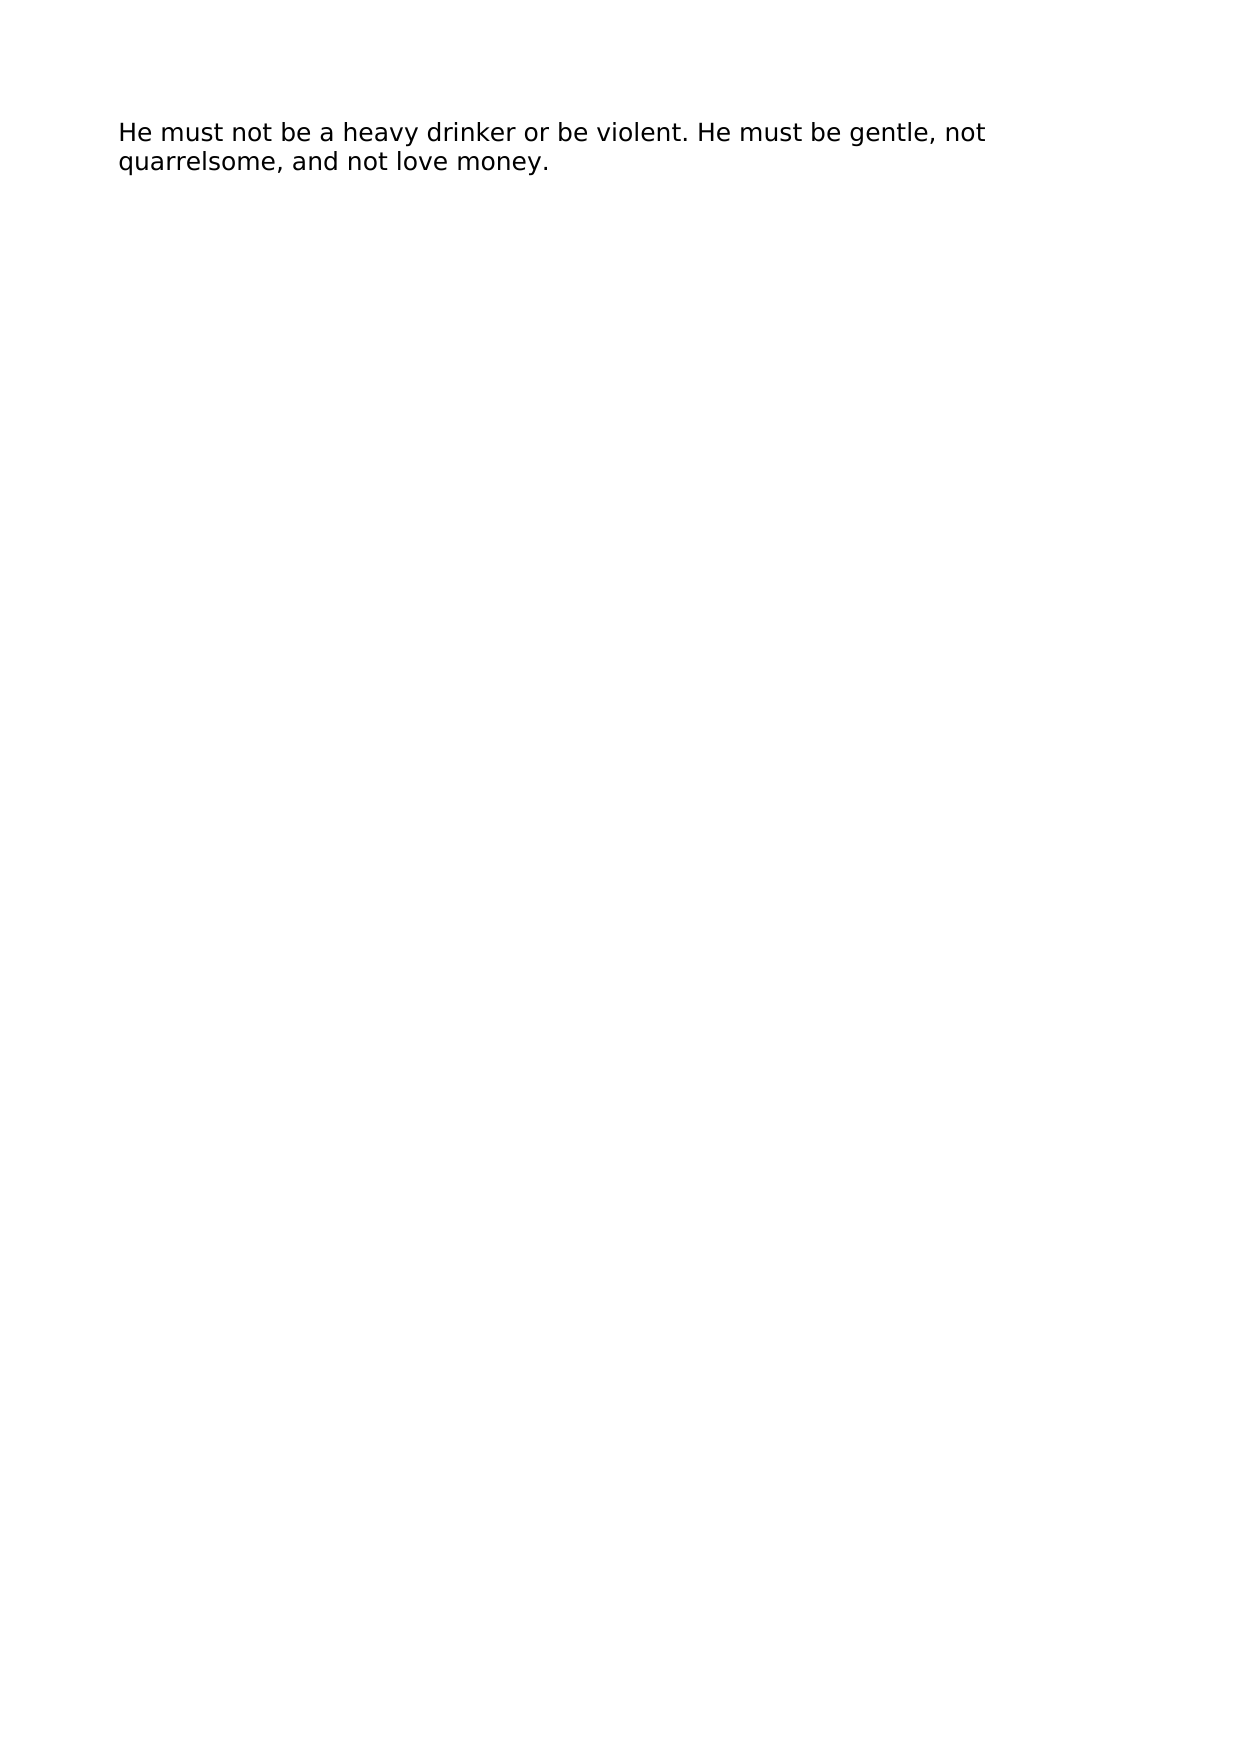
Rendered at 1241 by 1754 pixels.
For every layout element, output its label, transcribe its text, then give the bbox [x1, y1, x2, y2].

text He must not be a heavy drinker or be violent. He must be gentle, not quarrelsome, and not love money. [118, 118, 1122, 176]
